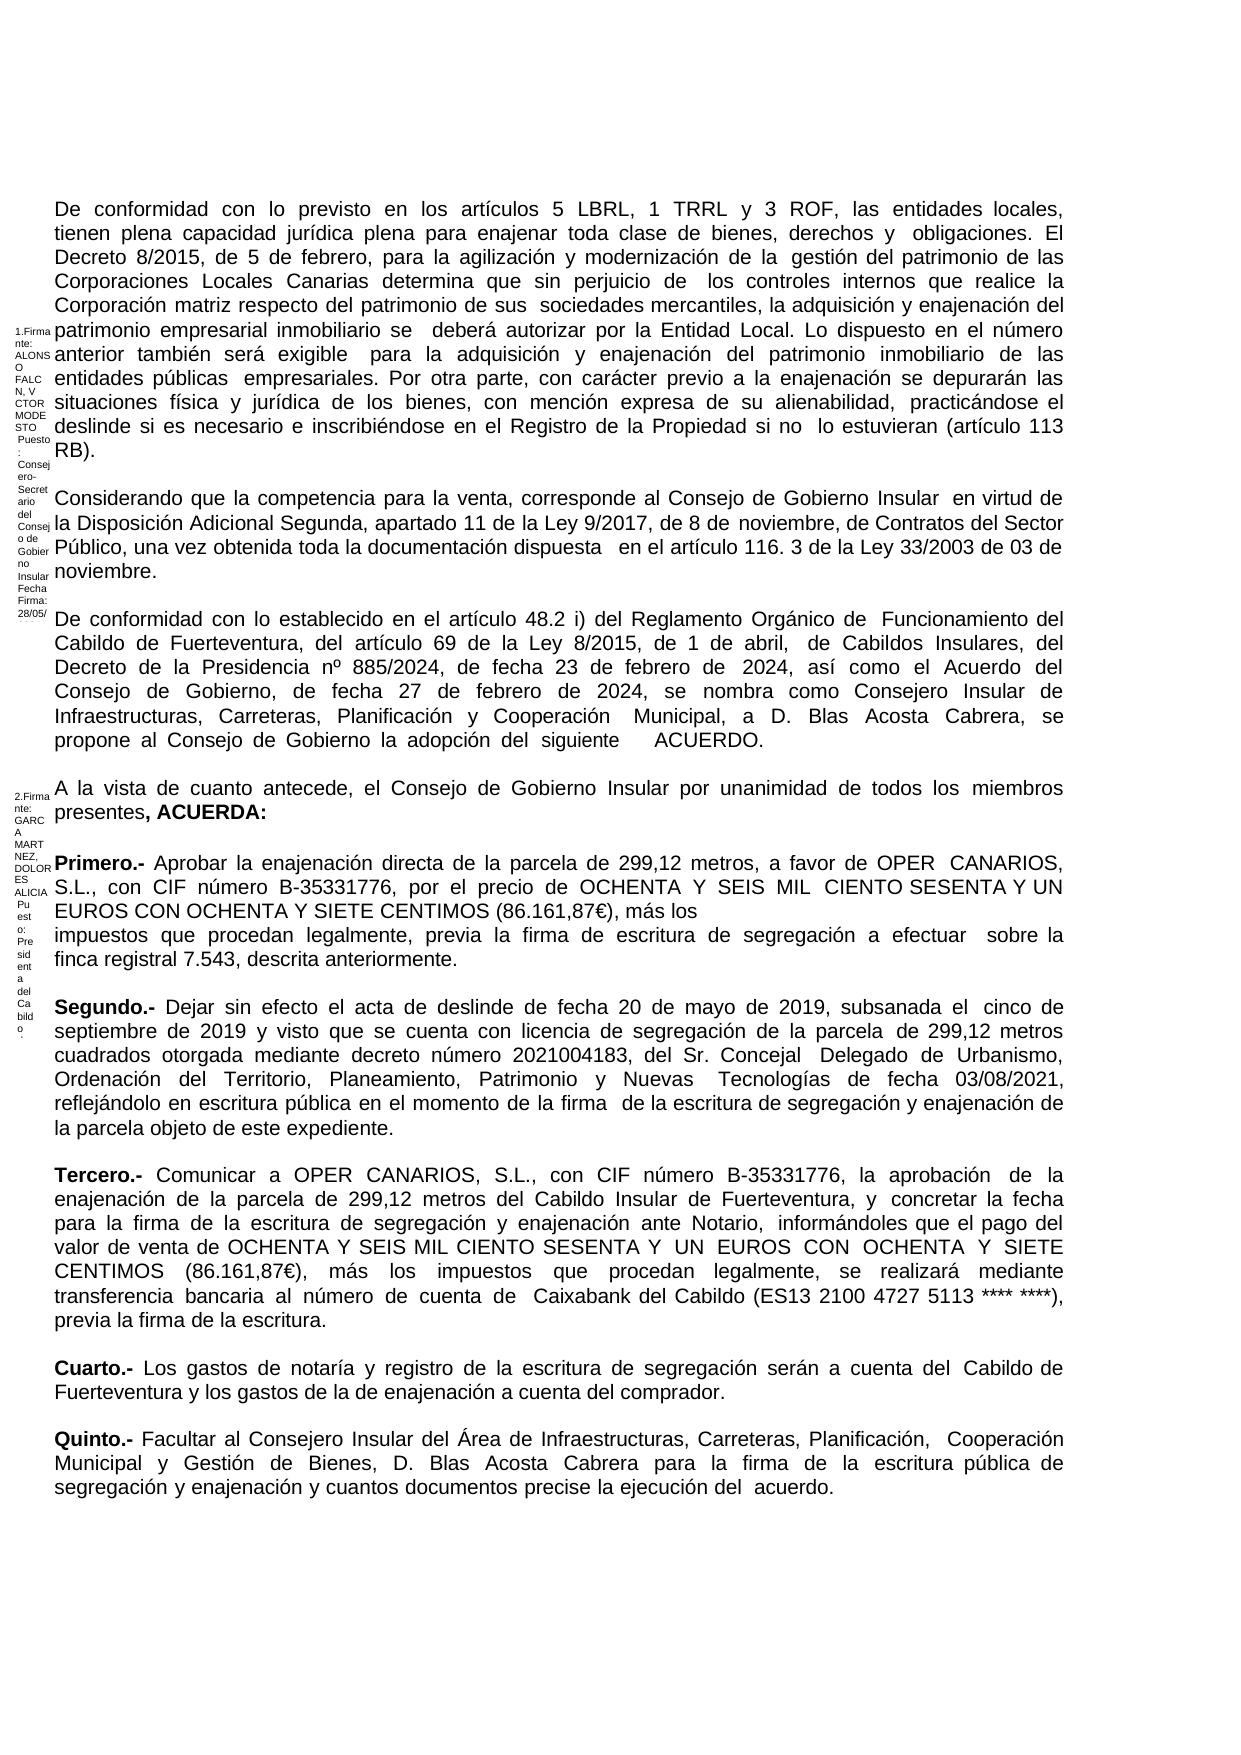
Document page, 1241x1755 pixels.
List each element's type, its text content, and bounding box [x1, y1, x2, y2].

text Primero.- Aprobar la enajenación directa de la parcela de 299,12 metros, a favor de OPER CANARIOS, S.L., con CIF número B-35331776, por el precio de OCHENTA Y SEIS MIL CIENTO SESENTA Y UN EUROS CON OCHENTA Y SIETE CENTIMOS (86.161,87€), más los [54, 850, 1064, 923]
text Puesto: Presidenta del Cabildo de Fuerteventura Fecha Firma: 28/05/2024 12:39:11 [17, 899, 34, 1038]
text 2.Firmante: GARC A MART NEZ, DOLORES ALICIA [14, 790, 52, 898]
text Cuarto.- Los gastos de notaría y registro de la escritura de segregación serán a cuenta del Cabildo de Fuerteventura y los gastos de la de enajenación a cuenta del comprador. [54, 1355, 1064, 1403]
text De conformidad con lo previsto en los artículos 5 LBRL, 1 TRRL y 3 ROF, las entidades locales, tienen plena capacidad jurídica plena para enajenar toda clase de bienes, derechos y obligaciones. El Decreto 8/2015, de 5 de febrero, para la agilización y modernización de la gestión del patrimonio de las Corporaciones Locales Canarias determina que sin perjuicio de los controles internos que realice la Corporación matriz respecto del patrimonio de sus sociedades mercantiles, la adquisición y enajenación del patrimonio empresarial inmobiliario se deberá autorizar por la Entidad Local. Lo dispuesto en el número anterior también será exigible para la adquisición y enajenación del patrimonio inmobiliario de las entidades públicas empresariales. Por otra parte, con carácter previo a la enajenación se depurarán las situaciones física y jurídica de los bienes, con mención expresa de su alienabilidad, practicándose el deslinde si es necesario e inscribiéndose en el Registro de la Propiedad si no lo estuvieran (artículo 113 RB). [54, 197, 1064, 462]
text Considerando que la competencia para la venta, corresponde al Consejo de Gobierno Insular en virtud de la Disposición Adicional Segunda, apartado 11 de la Ley 9/2017, de 8 de noviembre, de Contratos del Sector Público, una vez obtenida toda la documentación dispuesta en el artículo 116. 3 de la Ley 33/2003 de 03 de noviembre. [54, 486, 1064, 583]
text Segundo.- Dejar sin efecto el acta de deslinde de fecha 20 de mayo de 2019, subsanada el cinco de septiembre de 2019 y visto que se cuenta con licencia de segregación de la parcela de 299,12 metros cuadrados otorgada mediante decreto número 2021004183, del Sr. Concejal Delegado de Urbanismo, Ordenación del Territorio, Planeamiento, Patrimonio y Nuevas Tecnologías de fecha 03/08/2021, reflejándolo en escritura pública en el momento de la firma de la escritura de segregación y enajenación de la parcela objeto de este expediente. [54, 994, 1064, 1139]
text impuestos que procedan legalmente, previa la firma de escritura de segregación a efectuar sobre la finca registral 7.543, descrita anteriormente. [54, 923, 1064, 971]
text 1.Firmante: ALONSO FALC N, V CTOR MODESTO [15, 326, 52, 433]
text Puesto: Consejero-Secretario del Consejo de Gobierno Insular Fecha Firma: 28/05/2024 10:44:51 [18, 434, 51, 621]
text A la vista de cuanto antecede, el Consejo de Gobierno Insular por unanimidad de todos los miembros presentes, ACUERDA: [54, 776, 1064, 824]
text Tercero.- Comunicar a OPER CANARIOS, S.L., con CIF número B-35331776, la aprobación de la enajenación de la parcela de 299,12 metros del Cabildo Insular de Fuerteventura, y concretar la fecha para la firma de la escritura de segregación y enajenación ante Notario, informándoles que el pago del valor de venta de OCHENTA Y SEIS MIL CIENTO SESENTA Y UN EUROS CON OCHENTA Y SIETE CENTIMOS (86.161,87€), más los impuestos que procedan legalmente, se realizará mediante transferencia bancaria al número de cuenta de Caixabank del Cabildo (ES13 2100 4727 5113 **** ****), previa la firma de la escritura. [54, 1163, 1064, 1332]
text De conformidad con lo establecido en el artículo 48.2 i) del Reglamento Orgánico de Funcionamiento del Cabildo de Fuerteventura, del artículo 69 de la Ley 8/2015, de 1 de abril, de Cabildos Insulares, del Decreto de la Presidencia nº 885/2024, de fecha 23 de febrero de 2024, así como el Acuerdo del Consejo de Gobierno, de fecha 27 de febrero de 2024, se nombra como Consejero Insular de Infraestructuras, Carreteras, Planificación y Cooperación Municipal, a D. Blas Acosta Cabrera, se propone al Consejo de Gobierno la adopción del siguiente ACUERDO. [54, 607, 1064, 752]
text Quinto.- Facultar al Consejero Insular del Área de Infraestructuras, Carreteras, Planificación, Cooperación Municipal y Gestión de Bienes, D. Blas Acosta Cabrera para la firma de la escritura pública de segregación y enajenación y cuantos documentos precise la ejecución del acuerdo. [54, 1427, 1064, 1499]
